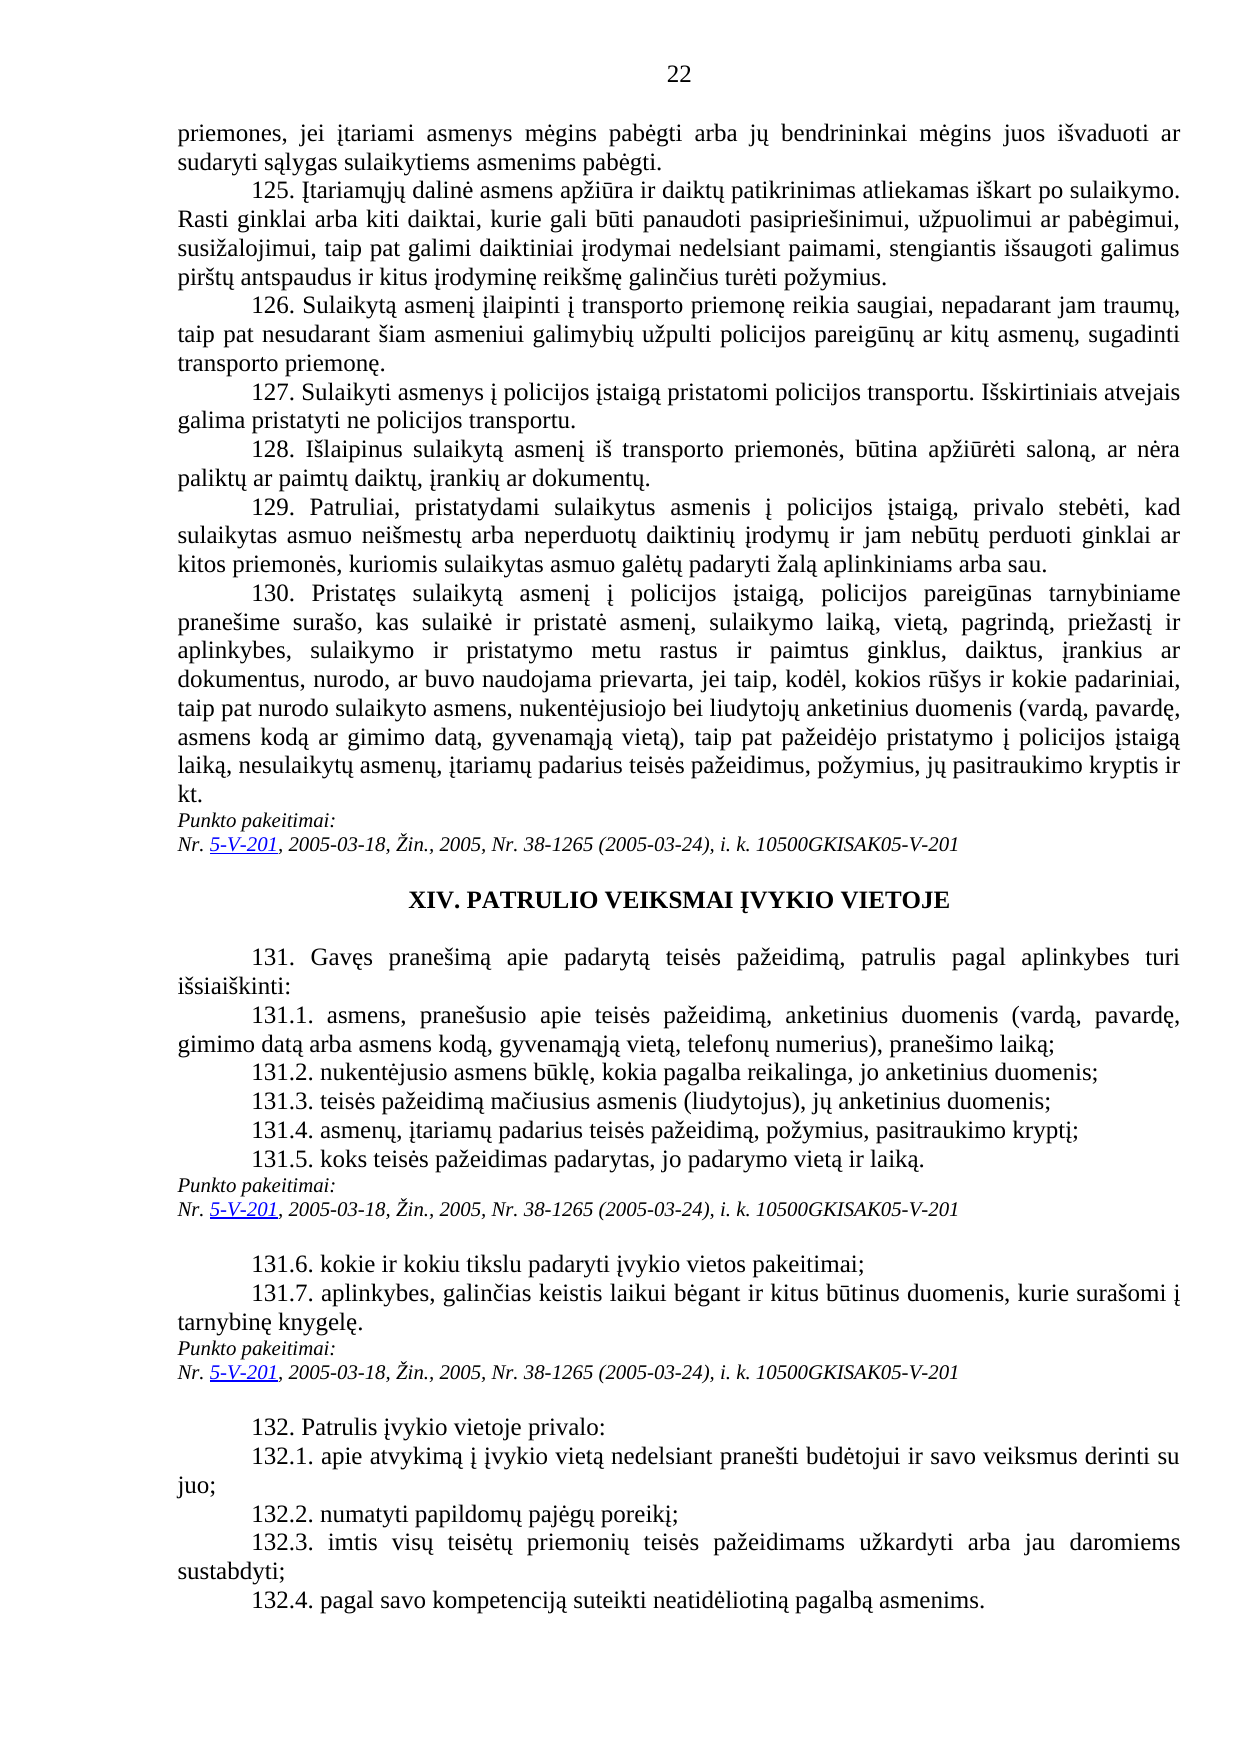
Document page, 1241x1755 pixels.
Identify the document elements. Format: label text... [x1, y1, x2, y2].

text 127. Sulaikyti asmenys į policijos įstaigą pristatomi policijos transportu. Išskirtiniais atvejais galima pristatyti ne policijos transportu. [177, 377, 1181, 434]
text 126. Sulaikytą asmenį įlaipinti į transporto priemonę reikia saugiai, nepadarant jam traumų, taip pat nesudarant šiam asmeniui galimybių užpulti policijos pareigūnų ar kitų asmenų, sugadinti transporto priemonę. [177, 291, 1181, 377]
text Punkto pakeitimai: [177, 1336, 1181, 1360]
text 130. Pristatęs sulaikytą asmenį į policijos įstaigą, policijos pareigūnas tarnybiniame pranešime surašo, kas sulaikė ir pristatė asmenį, sulaikymo laiką, vietą, pagrindą, priežastį ir aplinkybes, sulaikymo ir pristatymo metu rastus ir paimtus ginklus, daiktus, įrankius ar dokumentus, nurodo, ar buvo naudojama prievarta, jei taip, kodėl, kokios rūšys ir kokie padariniai, taip pat nurodo sulaikyto asmens, nukentėjusiojo bei liudytojų anketinius duomenis (vardą, pavardę, asmens kodą ar gimimo datą, gyvenamąją vietą), taip pat pažeidėjo pristatymo į policijos įstaigą laiką, nesulaikytų asmenų, įtariamų padarius teisės pažeidimus, požymius, jų pasitraukimo kryptis ir kt. [177, 578, 1181, 808]
text 128. Išlaipinus sulaikytą asmenį iš transporto priemonės, būtina apžiūrėti saloną, ar nėra paliktų ar paimtų daiktų, įrankių ar dokumentų. [177, 434, 1181, 492]
text Nr. 5-V-201, 2005-03-18, Žin., 2005, Nr. 38-1265 (2005-03-24), i. k. 10500GKISAK05-V-201 [177, 1197, 1181, 1221]
text 131.3. teisės pažeidimą mačiusius asmenis (liudytojus), jų anketinius duomenis; [177, 1086, 1181, 1115]
text 131.1. asmens, pranešusio apie teisės pažeidimą, anketinius duomenis (vardą, pavardę, gimimo datą arba asmens kodą, gyvenamąją vietą, telefonų numerius), pranešimo laiką; [177, 1000, 1181, 1057]
text 125. Įtariamųjų dalinė asmens apžiūra ir daiktų patikrinimas atliekamas iškart po sulaikymo. Rasti ginklai arba kiti daiktai, kurie gali būti panaudoti pasipriešinimui, užpuolimui ar pabėgimui, susižalojimui, taip pat galimi daiktiniai įrodymai nedelsiant paimami, stengiantis išsaugoti galimus pirštų antspaudus ir kitus įrodyminę reikšmę galinčius turėti požymius. [177, 176, 1181, 291]
text 132.4. pagal savo kompetenciją suteikti neatidėliotiną pagalbą asmenims. [177, 1585, 1181, 1614]
text 131.2. nukentėjusio asmens būklę, kokia pagalba reikalinga, jo anketinius duomenis; [177, 1057, 1181, 1086]
text Nr. 5-V-201, 2005-03-18, Žin., 2005, Nr. 38-1265 (2005-03-24), i. k. 10500GKISAK05-V-201 [177, 1360, 1181, 1384]
text Punkto pakeitimai: [177, 808, 1181, 832]
text 132.2. numatyti papildomų pajėgų poreikį; [177, 1499, 1181, 1527]
text XIV. patrulio veiksmai įvykio vietoje [177, 885, 1181, 914]
text 132.1. apie atvykimą į įvykio vietą nedelsiant pranešti budėtojui ir savo veiksmus derinti su juo; [177, 1441, 1181, 1499]
text 132. Patrulis įvykio vietoje privalo: [177, 1412, 1181, 1441]
text 131.4. asmenų, įtariamų padarius teisės pažeidimą, požymius, pasitraukimo kryptį; [177, 1115, 1181, 1144]
text 131.6. kokie ir kokiu tikslu padaryti įvykio vietos pakeitimai; [177, 1249, 1181, 1278]
text 132.3. imtis visų teisėtų priemonių teisės pažeidimams užkardyti arba jau daromiems sustabdyti; [177, 1527, 1181, 1585]
text 131.5. koks teisės pažeidimas padarytas, jo padarymo vietą ir laiką. [177, 1144, 1181, 1172]
text 131. Gavęs pranešimą apie padarytą teisės pažeidimą, patrulis pagal aplinkybes turi išsiaiškinti: [177, 942, 1181, 1000]
text Punkto pakeitimai: [177, 1172, 1181, 1197]
text priemones, jei įtariami asmenys mėgins pabėgti arba jų bendrininkai mėgins juos išvaduoti ar sudaryti sąlygas sulaikytiems asmenims pabėgti. [177, 118, 1181, 176]
text Nr. 5-V-201, 2005-03-18, Žin., 2005, Nr. 38-1265 (2005-03-24), i. k. 10500GKISAK05-V-201 [177, 832, 1181, 856]
text 131.7. aplinkybes, galinčias keistis laikui bėgant ir kitus būtinus duomenis, kurie surašomi į tarnybinę knygelę. [177, 1278, 1181, 1336]
text 129. Patruliai, pristatydami sulaikytus asmenis į policijos įstaigą, privalo stebėti, kad sulaikytas asmuo neišmestų arba neperduotų daiktinių įrodymų ir jam nebūtų perduoti ginklai ar kitos priemonės, kuriomis sulaikytas asmuo galėtų padaryti žalą aplinkiniams arba sau. [177, 492, 1181, 578]
